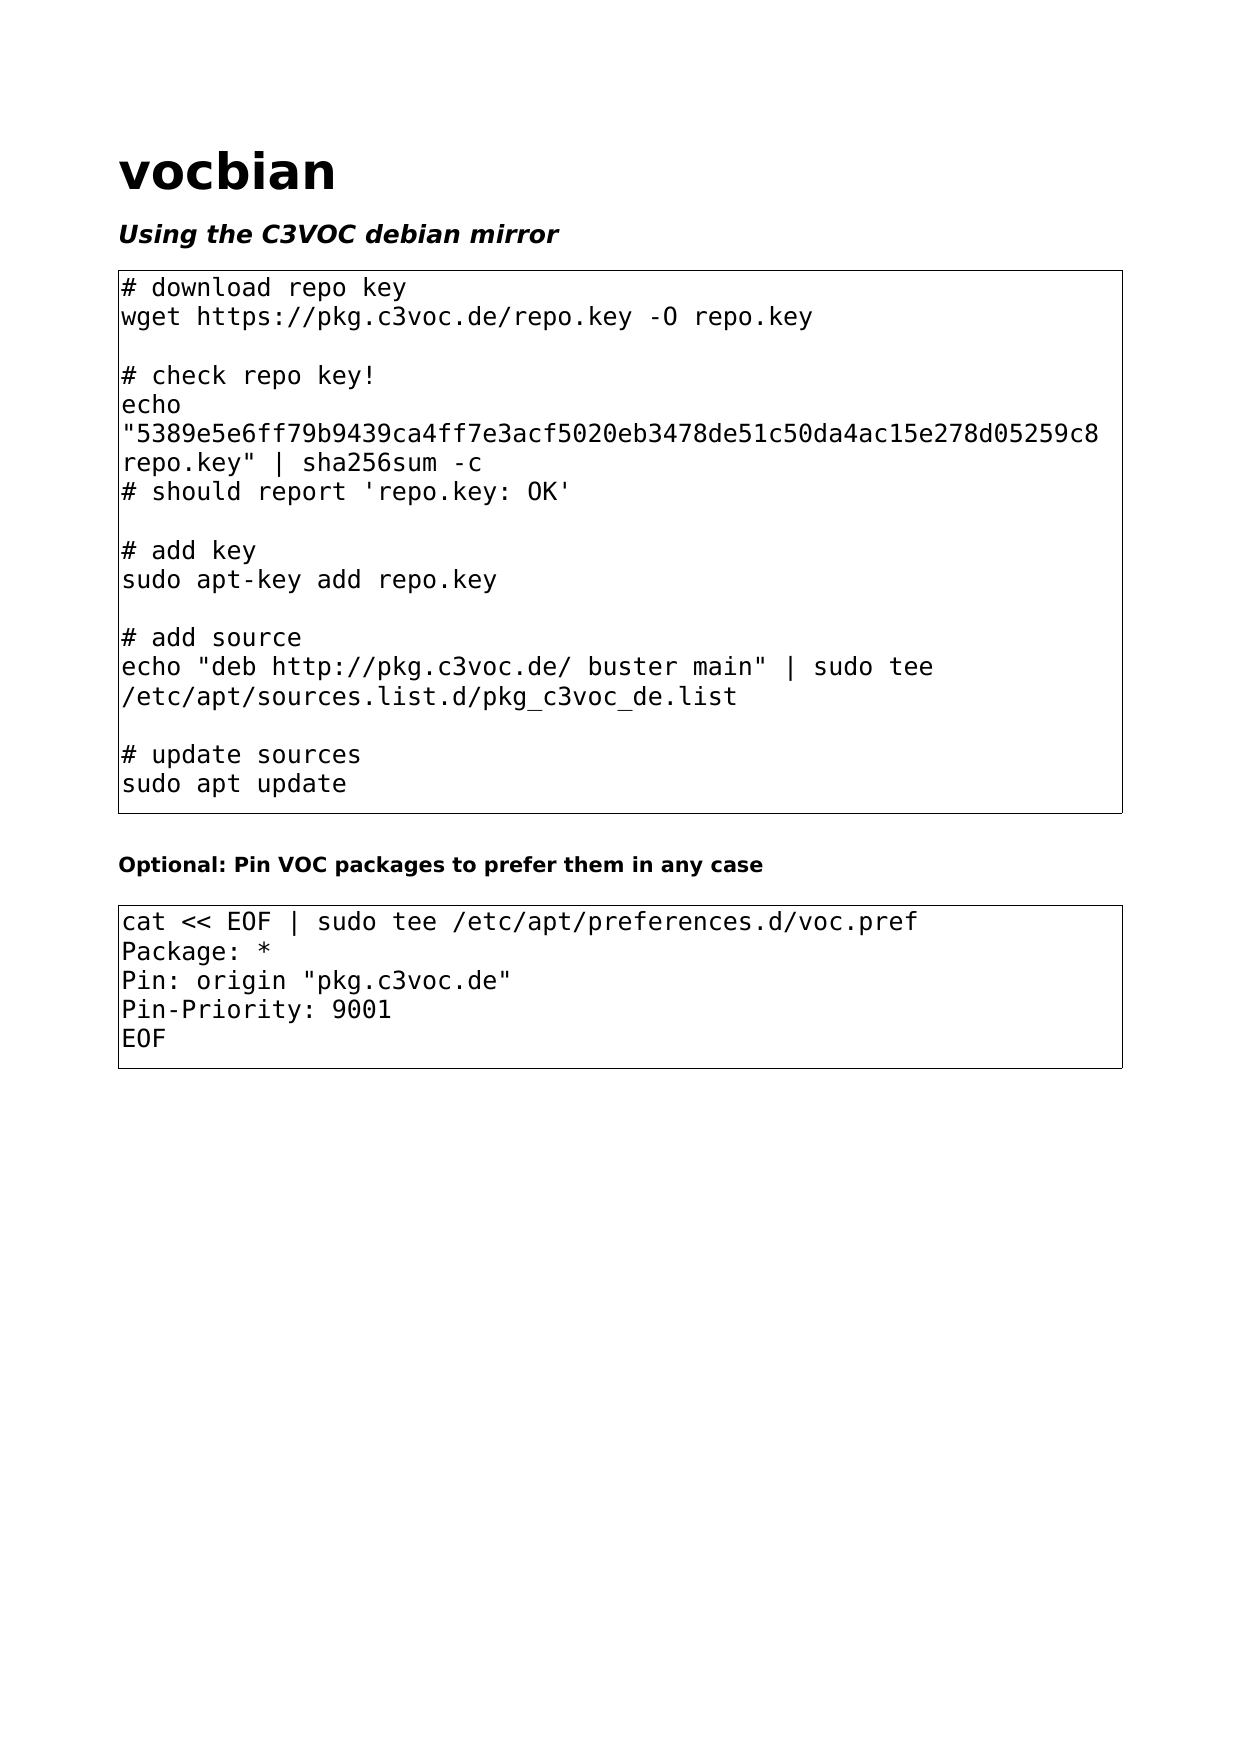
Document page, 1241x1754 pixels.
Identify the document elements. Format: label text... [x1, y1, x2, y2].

table_header # download repo key wget https://pkg.c3voc.de/repo.key -O repo.key # check repo key! echo "5389e5e6ff79b9439ca4ff7e3acf5020eb3478de51c50da4ac15e278d05259c8 repo.key" | sha256sum -c # should report 'repo.key: OK' # add key sudo apt-key add repo.key # add source echo "deb http://pkg.c3voc.de/ buster main" | sudo tee /etc/apt/sources.list.d/pkg_c3voc_de.list # update sources sudo apt update [119, 259, 1122, 801]
table_header cat << EOF | sudo tee /etc/apt/preferences.d/voc.pref Package: * Pin: origin "pkg.c3voc.de" Pin-Priority: 9001 EOF [119, 893, 1122, 1056]
subtitle Optional: Pin VOC packages to prefer them in any case [118, 840, 1122, 865]
subtitle vocbian [118, 143, 1122, 201]
subtitle Using the C3VOC debian mirror [118, 214, 1122, 243]
